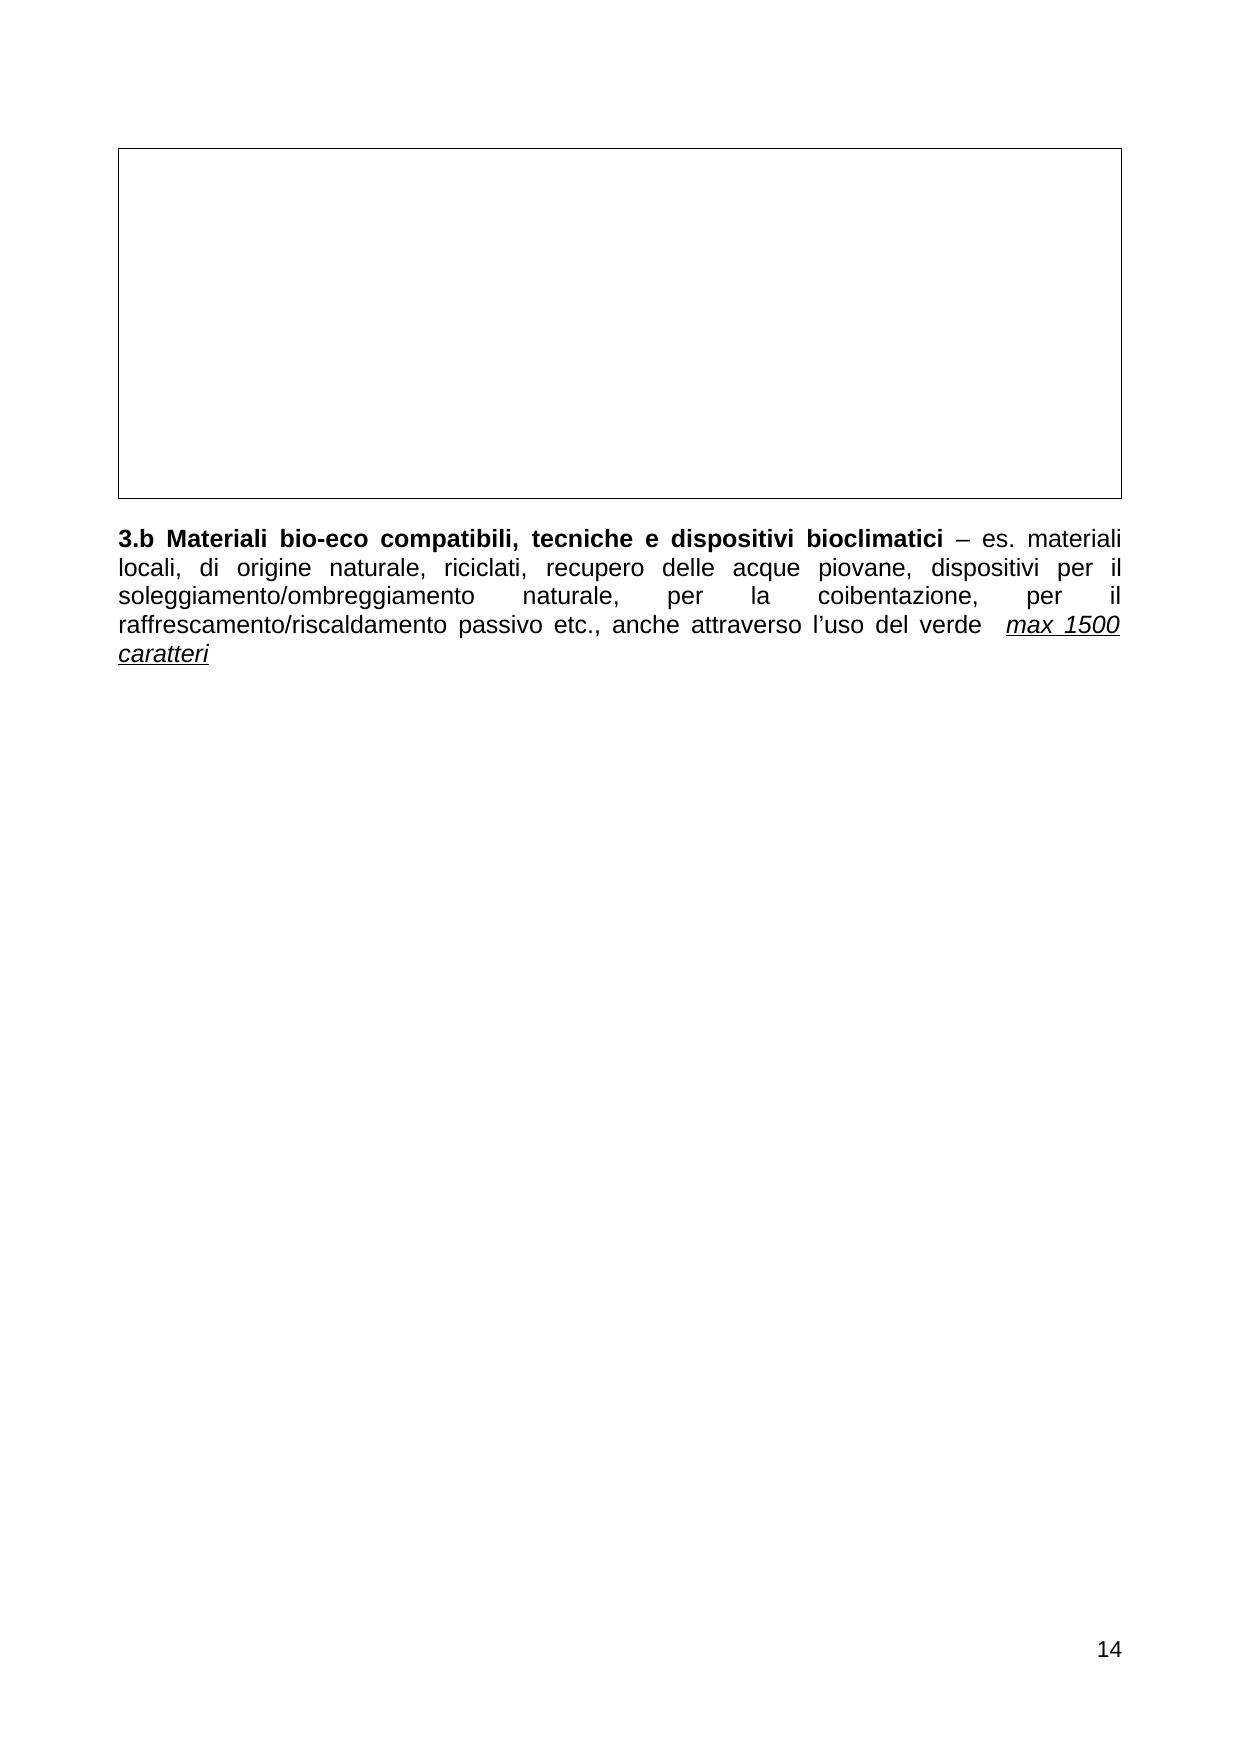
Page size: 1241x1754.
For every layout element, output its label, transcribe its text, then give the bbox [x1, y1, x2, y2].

text 3.b Materiali bio-eco compatibili, tecniche e dispositivi bioclimatici – es. materiali locali, di origine naturale, riciclati, recupero delle acque piovane, dispositivi per il soleggiamento/ombreggiamento naturale, per la coibentazione, per il raffrescamento/riscaldamento passivo etc., anche attraverso l’uso del verde max 1500 caratteri [118, 524, 1122, 668]
